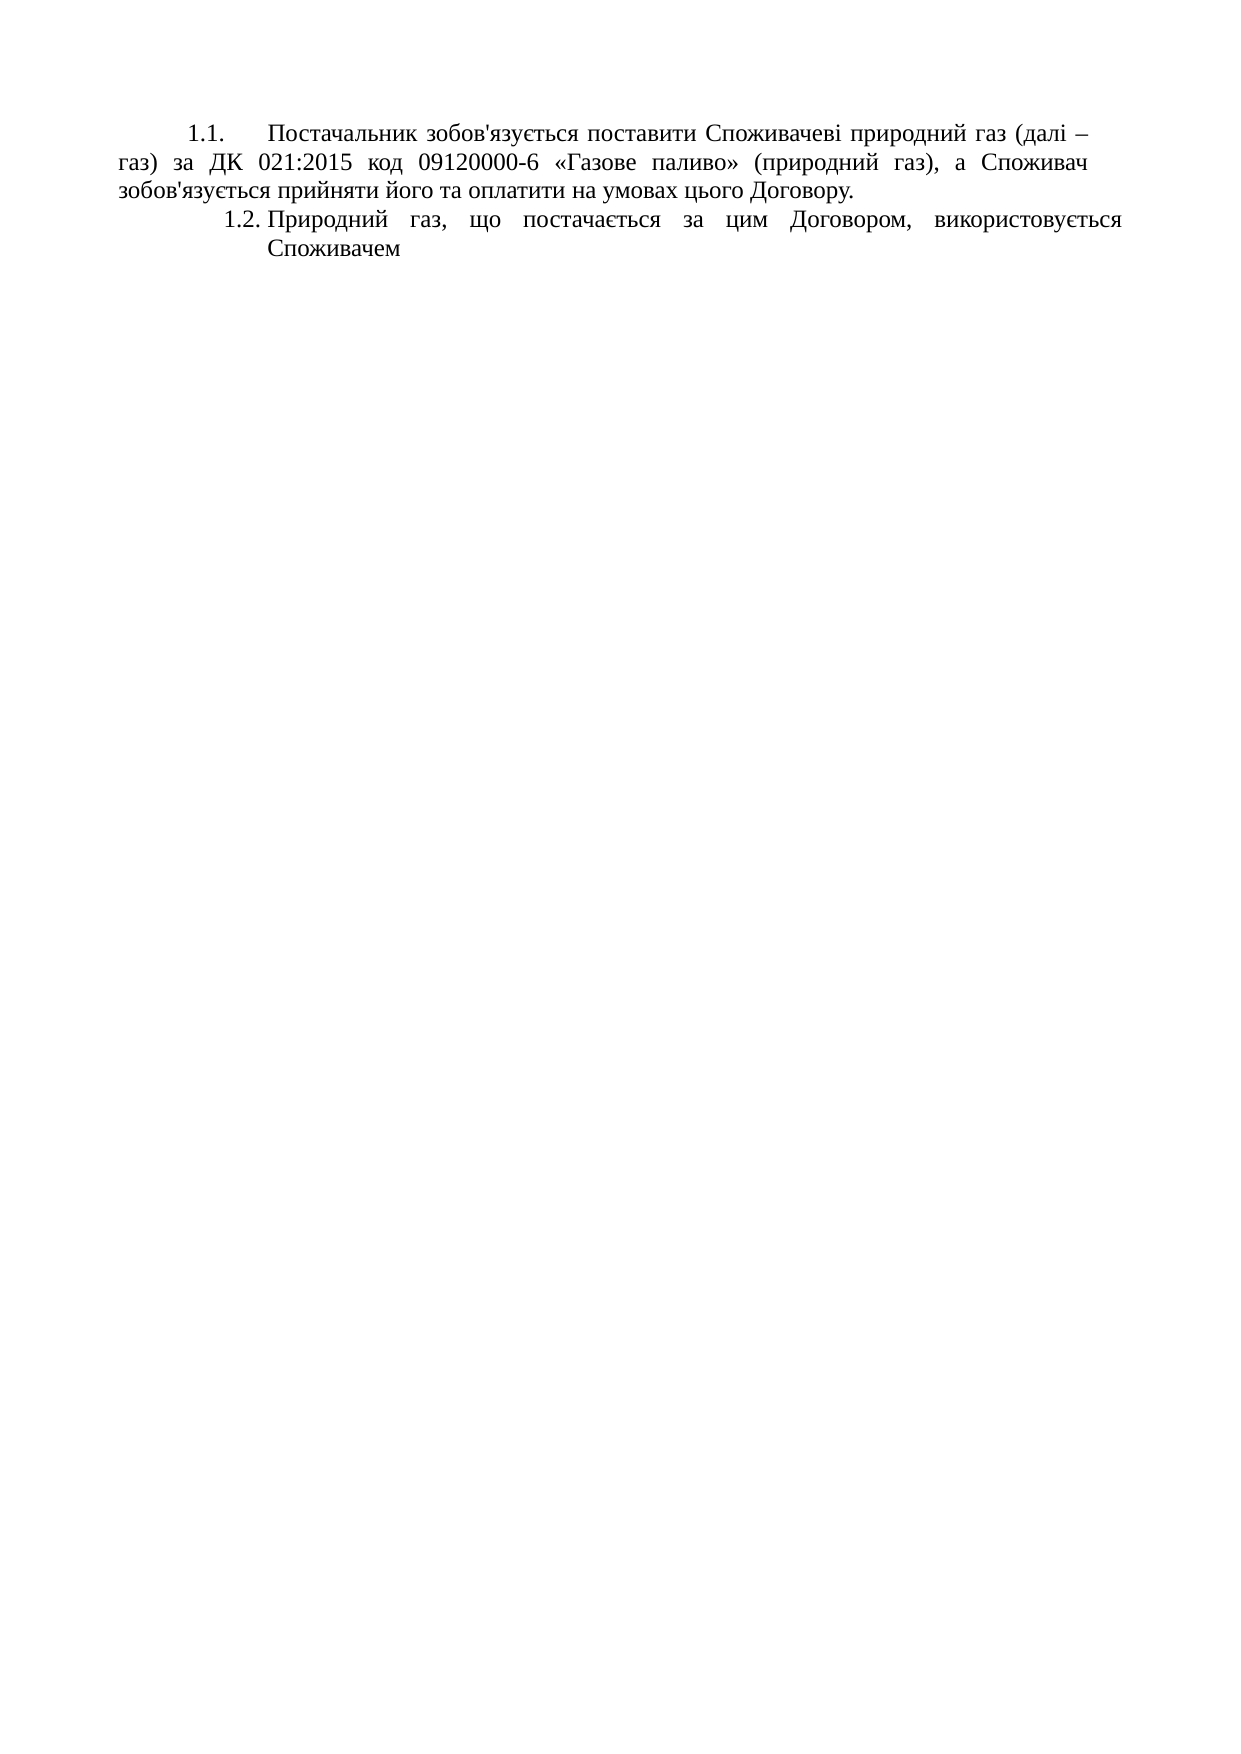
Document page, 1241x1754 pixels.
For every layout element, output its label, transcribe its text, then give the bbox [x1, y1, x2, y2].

list Постачальник зобов'язується поставити Cпоживачеві природний газ (далі – газ) за ДК 021:2015 код 09120000-6 «Газове паливо» (природний газ), а Споживач зобов'язується прийняти його та оплатити на умовах цього Договору. [118, 118, 1089, 204]
list Природний газ, що постачається за цим Договором, використовується Споживачем [223, 204, 1122, 262]
